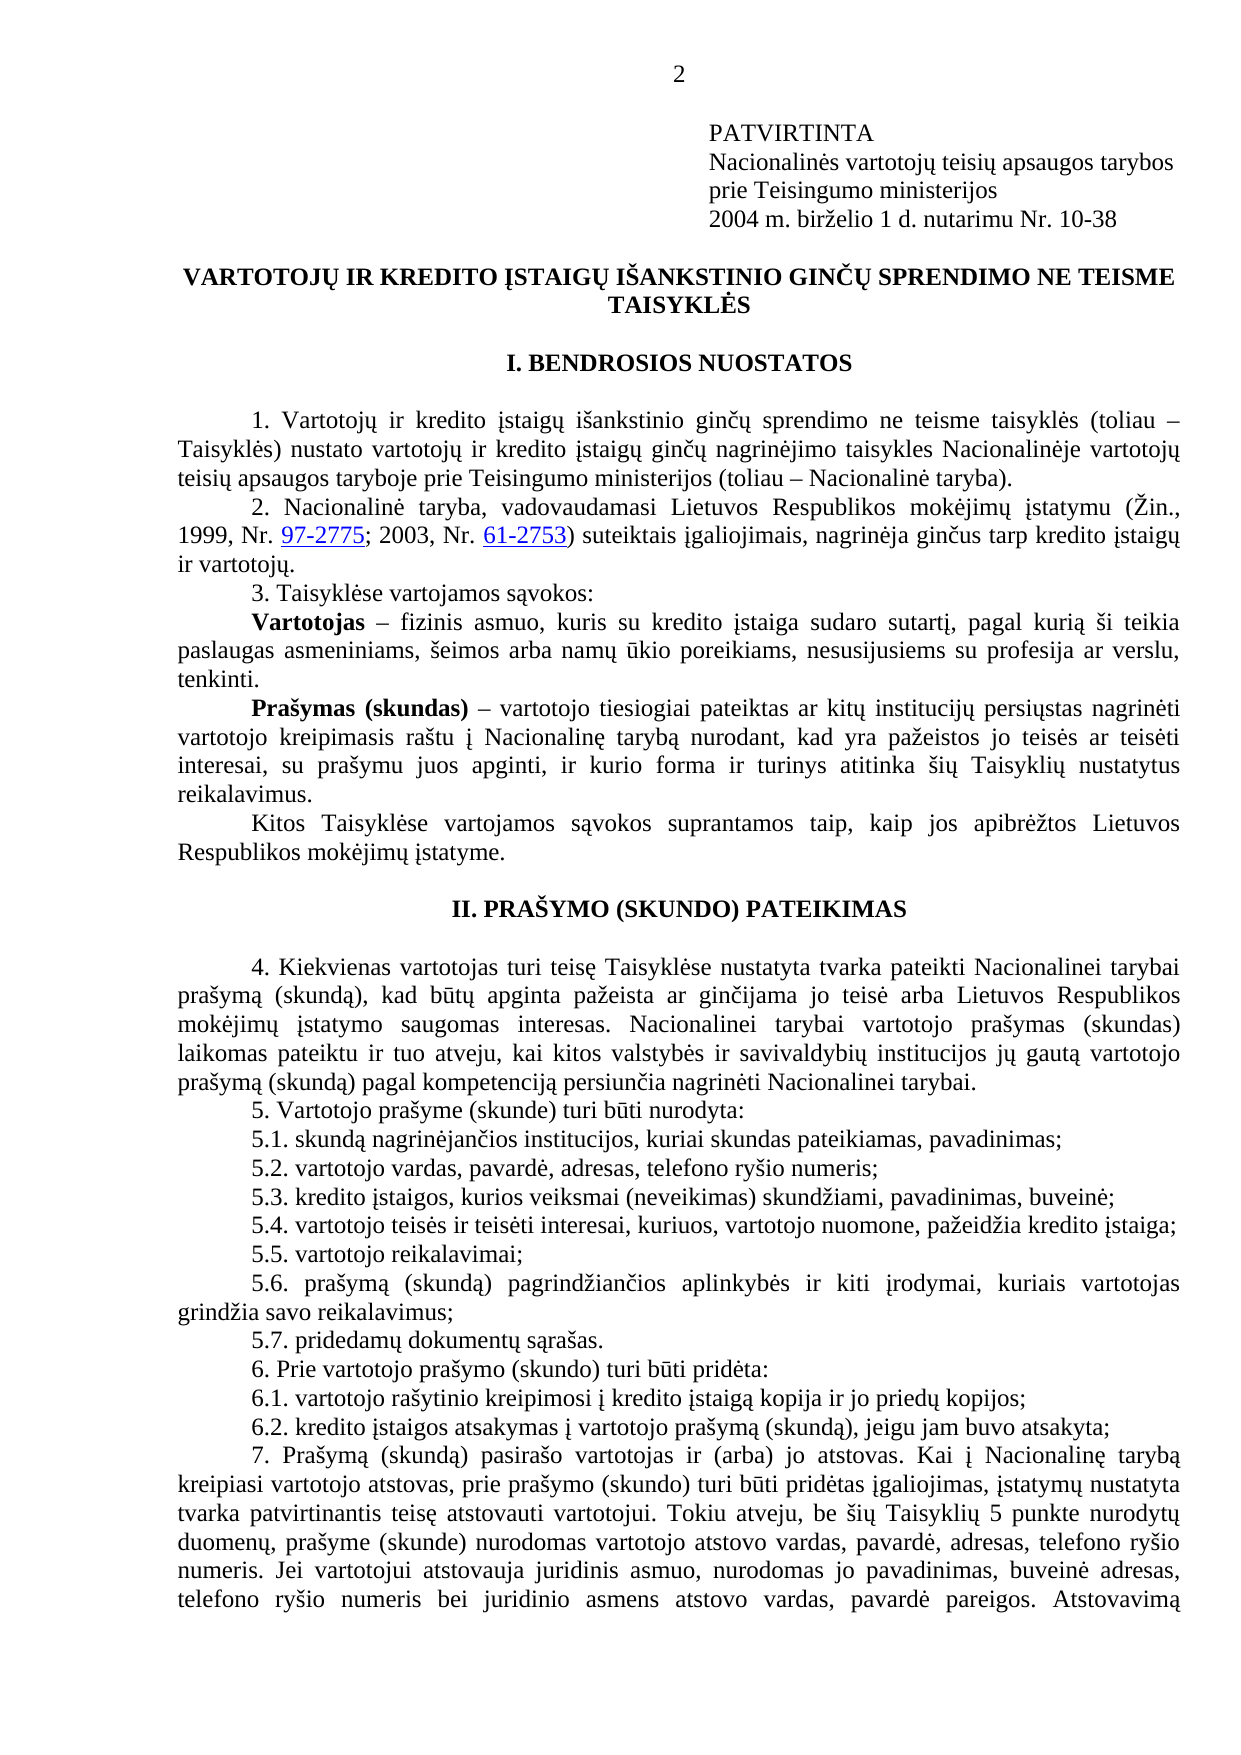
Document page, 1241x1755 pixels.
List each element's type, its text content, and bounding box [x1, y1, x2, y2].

text 4. Kiekvienas vartotojas turi teisę Taisyklėse nustatyta tvarka pateikti Nacionalinei tarybai prašymą (skundą), kad būtų apginta pažeista ar ginčijama jo teisė arba Lietuvos Respublikos mokėjimų įstatymo saugomas interesas. Nacionalinei tarybai vartotojo prašymas (skundas) laikomas pateiktu ir tuo atveju, kai kitos valstybės ir savivaldybių institucijos jų gautą vartotojo prašymą (skundą) pagal kompetenciją persiunčia nagrinėti Nacionalinei tarybai. [177, 952, 1181, 1096]
text 5. Vartotojo prašyme (skunde) turi būti nurodyta: [177, 1096, 1181, 1124]
text 5.4. vartotojo teisės ir teisėti interesai, kuriuos, vartotojo nuomone, pažeidžia kredito įstaiga; [177, 1211, 1181, 1239]
text 5.3. kredito įstaigos, kurios veiksmai (neveikimas) skundžiami, pavadinimas, buveinė; [177, 1182, 1181, 1211]
text PATVIRTINTA [709, 118, 1181, 147]
text 5.7. pridedamų dokumentų sąrašas. [177, 1326, 1181, 1354]
text Kitos Taisyklėse vartojamos sąvokos suprantamos taip, kaip jos apibrėžtos Lietuvos Respublikos mokėjimų įstatyme. [177, 808, 1181, 866]
text Nacionalinės vartotojų teisių apsaugos tarybos [177, 147, 1181, 176]
text 7. Prašymą (skundą) pasirašo vartotojas ir (arba) jo atstovas. Kai į Nacionalinę tarybą kreipiasi vartotojo atstovas, prie prašymo (skundo) turi būti pridėtas įgaliojimas, įstatymų nustatyta tvarka patvirtinantis teisę atstovauti vartotojui. Tokiu atveju, be šių Taisyklių 5 punkte nurodytų duomenų, prašyme (skunde) nurodomas vartotojo atstovo vardas, pavardė, adresas, telefono ryšio numeris. Jei vartotojui atstovauja juridinis asmuo, nurodomas jo pavadinimas, buveinė adresas, telefono ryšio numeris bei juridinio asmens atstovo vardas, pavardė pareigos. Atstovavimą [177, 1441, 1181, 1613]
text VARTOTOJŲ IR KREDITO ĮSTAIGŲ IŠANKSTINIO GINČŲ SPRENDIMO NE TEISME TAISYKLĖS [177, 262, 1181, 319]
text 5.1. skundą nagrinėjančios institucijos, kuriai skundas pateikiamas, pavadinimas; [177, 1124, 1181, 1153]
text Vartotojas – fizinis asmuo, kuris su kredito įstaiga sudaro sutartį, pagal kurią ši teikia paslaugas asmeniniams, šeimos arba namų ūkio poreikiams, nesusijusiems su profesija ar verslu, tenkinti. [177, 607, 1181, 693]
text 5.6. prašymą (skundą) pagrindžiančios aplinkybės ir kiti įrodymai, kuriais vartotojas grindžia savo reikalavimus; [177, 1268, 1181, 1326]
text II. PRAŠYMO (SKUNDO) PATEIKIMAS [177, 894, 1181, 923]
text 2004 m. birželio 1 d. nutarimu Nr. 10-38 [177, 204, 1181, 233]
text 1. Vartotojų ir kredito įstaigų išankstinio ginčų sprendimo ne teisme taisyklės (toliau – Taisyklės) nustato vartotojų ir kredito įstaigų ginčų nagrinėjimo taisykles Nacionalinėje vartotojų teisių apsaugos taryboje prie Teisingumo ministerijos (toliau – Nacionalinė taryba). [177, 406, 1181, 492]
text 6.2. kredito įstaigos atsakymas į vartotojo prašymą (skundą), jeigu jam buvo atsakyta; [177, 1412, 1181, 1441]
text 6.1. vartotojo rašytinio kreipimosi į kredito įstaigą kopija ir jo priedų kopijos; [177, 1383, 1181, 1412]
text I. BENDROSIOS NUOSTATOS [177, 348, 1181, 377]
text 2. Nacionalinė taryba, vadovaudamasi Lietuvos Respublikos mokėjimų įstatymu (Žin., 1999, Nr. 97-2775; 2003, Nr. 61-2753) suteiktais įgaliojimais, nagrinėja ginčus tarp kredito įstaigų ir vartotojų. [177, 492, 1181, 578]
text Prašymas (skundas) – vartotojo tiesiogiai pateiktas ar kitų institucijų persiųstas nagrinėti vartotojo kreipimasis raštu į Nacionalinę tarybą nurodant, kad yra pažeistos jo teisės ar teisėti interesai, su prašymu juos apginti, ir kurio forma ir turinys atitinka šių Taisyklių nustatytus reikalavimus. [177, 693, 1181, 808]
text prie Teisingumo ministerijos [177, 176, 1181, 204]
text 6. Prie vartotojo prašymo (skundo) turi būti pridėta: [177, 1354, 1181, 1383]
text 5.5. vartotojo reikalavimai; [177, 1239, 1181, 1268]
text 5.2. vartotojo vardas, pavardė, adresas, telefono ryšio numeris; [177, 1153, 1181, 1182]
text 3. Taisyklėse vartojamos sąvokos: [177, 578, 1181, 607]
